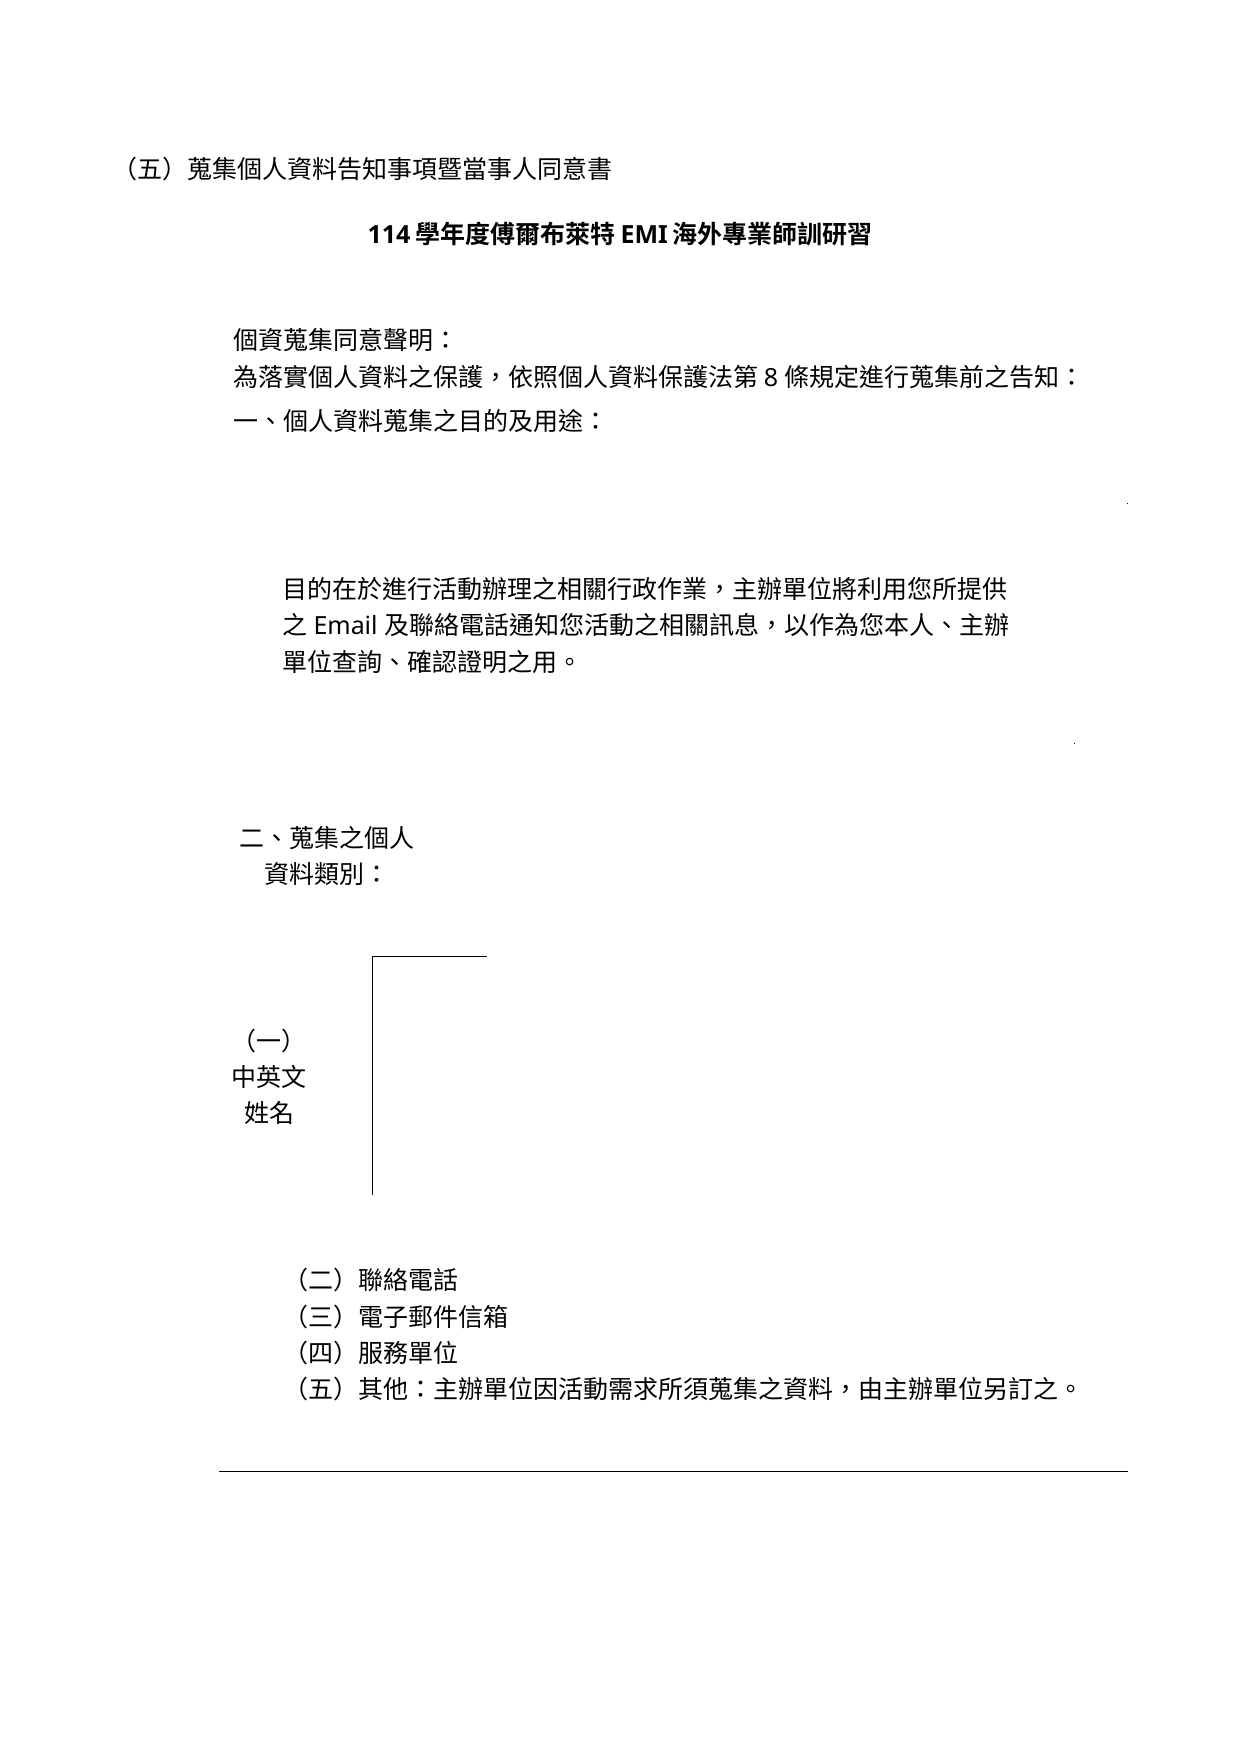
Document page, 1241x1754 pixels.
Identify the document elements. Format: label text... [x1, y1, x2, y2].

text 個資蒐集同意聲明： [169, 257, 1127, 292]
text （一）中英文姓名 [167, 957, 371, 1195]
text （二）聯絡電話 [219, 1197, 1127, 1232]
text 目的在於進行活動辦理之相關行政作業，主辦單位將利用您所提供之 Email 及聯絡電話通知您活動之相關訊息，以作為您本人、主辦單位查詢、確認證明之用。 [219, 506, 1074, 743]
text （五）其他：主辦單位因活動需求所須蒐集之資料，由主辦單位另訂之。 [219, 1304, 1127, 1470]
text 為落實個人資料之保護，依照個人資料保護法第 8 條規定進行蒐集前之告知： [169, 292, 1127, 337]
text （四）服務單位 [219, 1268, 1127, 1304]
text （四）服務單位 [387, 1268, 399, 1281]
text 二、蒐集之個人資料類別： [167, 754, 486, 955]
text 一、個人資料蒐集之目的及用途： [169, 337, 1127, 503]
text （三）電子郵件信箱 [219, 1232, 1127, 1268]
text （五）蒐集個人資料告知事項暨當事人同意書 [112, 150, 1128, 186]
text 114學年度傅爾布萊特EMI海外專業師訓研習 [112, 215, 1128, 251]
